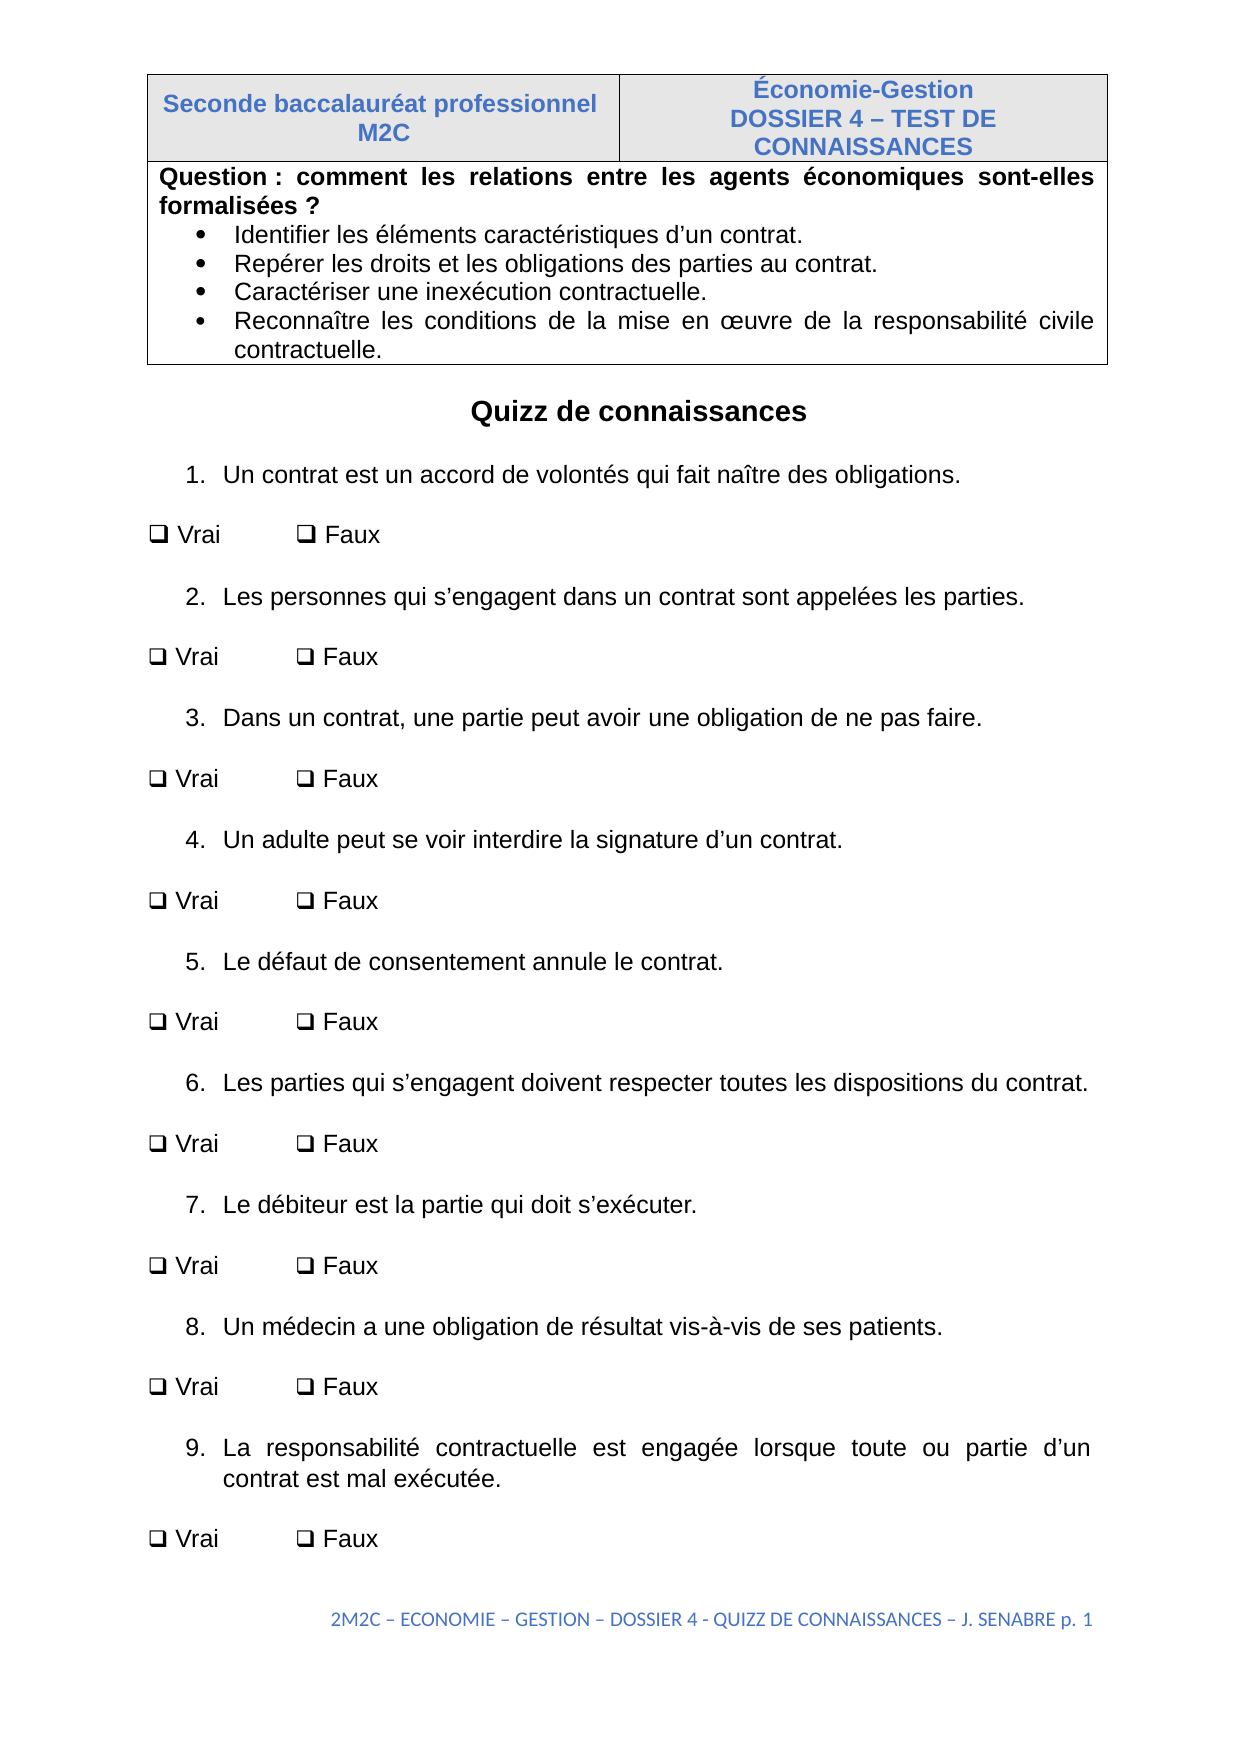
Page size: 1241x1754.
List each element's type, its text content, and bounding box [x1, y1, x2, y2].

list Dans un contrat, une partie peut avoir une obligation de ne pas faire. [185, 703, 1092, 732]
table_cell Question : comment les relations entre les agents économiques sont-elles formalisées ? Identifier les éléments caractéristiques d’un contrat. Repérer les droits et les obligations des parties au contrat. Caractériser une inexécution contractuelle. Reconnaître les conditions de la mise en œuvre de la responsabilité civile contractuelle. [148, 162, 1107, 364]
list Un contrat est un accord de volontés qui fait naître des obligations. [185, 460, 1092, 488]
text  Vrai  Faux [148, 1251, 1092, 1279]
text Quizz de connaissances [185, 394, 1092, 428]
list La responsabilité contractuelle est engagée lorsque toute ou partie d’un contrat est mal exécutée. [185, 1433, 1092, 1492]
list Le défaut de consentement annule le contrat. [185, 946, 1092, 975]
text  Vrai  Faux [148, 1372, 1092, 1401]
list Les personnes qui s’engagent dans un contrat sont appelées les parties. [185, 581, 1092, 610]
list Le débiteur est la partie qui doit s’exécuter. [185, 1190, 1092, 1218]
text  Vrai  Faux [148, 642, 1092, 671]
text  Vrai  Faux [148, 886, 1092, 914]
text  Vrai  Faux [148, 764, 1092, 793]
list Un médecin a une obligation de résultat vis-à-vis de ses patients. [185, 1311, 1092, 1340]
text  Vrai  Faux [148, 1524, 1092, 1553]
list Un adulte peut se voir interdire la signature d’un contrat. [185, 825, 1092, 853]
table_header Seconde baccalauréat professionnel M2C [148, 75, 619, 161]
text  Vrai  Faux [148, 1007, 1092, 1036]
list Les parties qui s’engagent doivent respecter toutes les dispositions du contrat. [185, 1068, 1092, 1097]
text  Vrai  Faux [148, 1129, 1092, 1158]
text  Vrai  Faux [148, 521, 1092, 549]
table_header Économie-Gestion DOSSIER 4 – TEST DE CONNAISSANCES [620, 75, 1107, 161]
